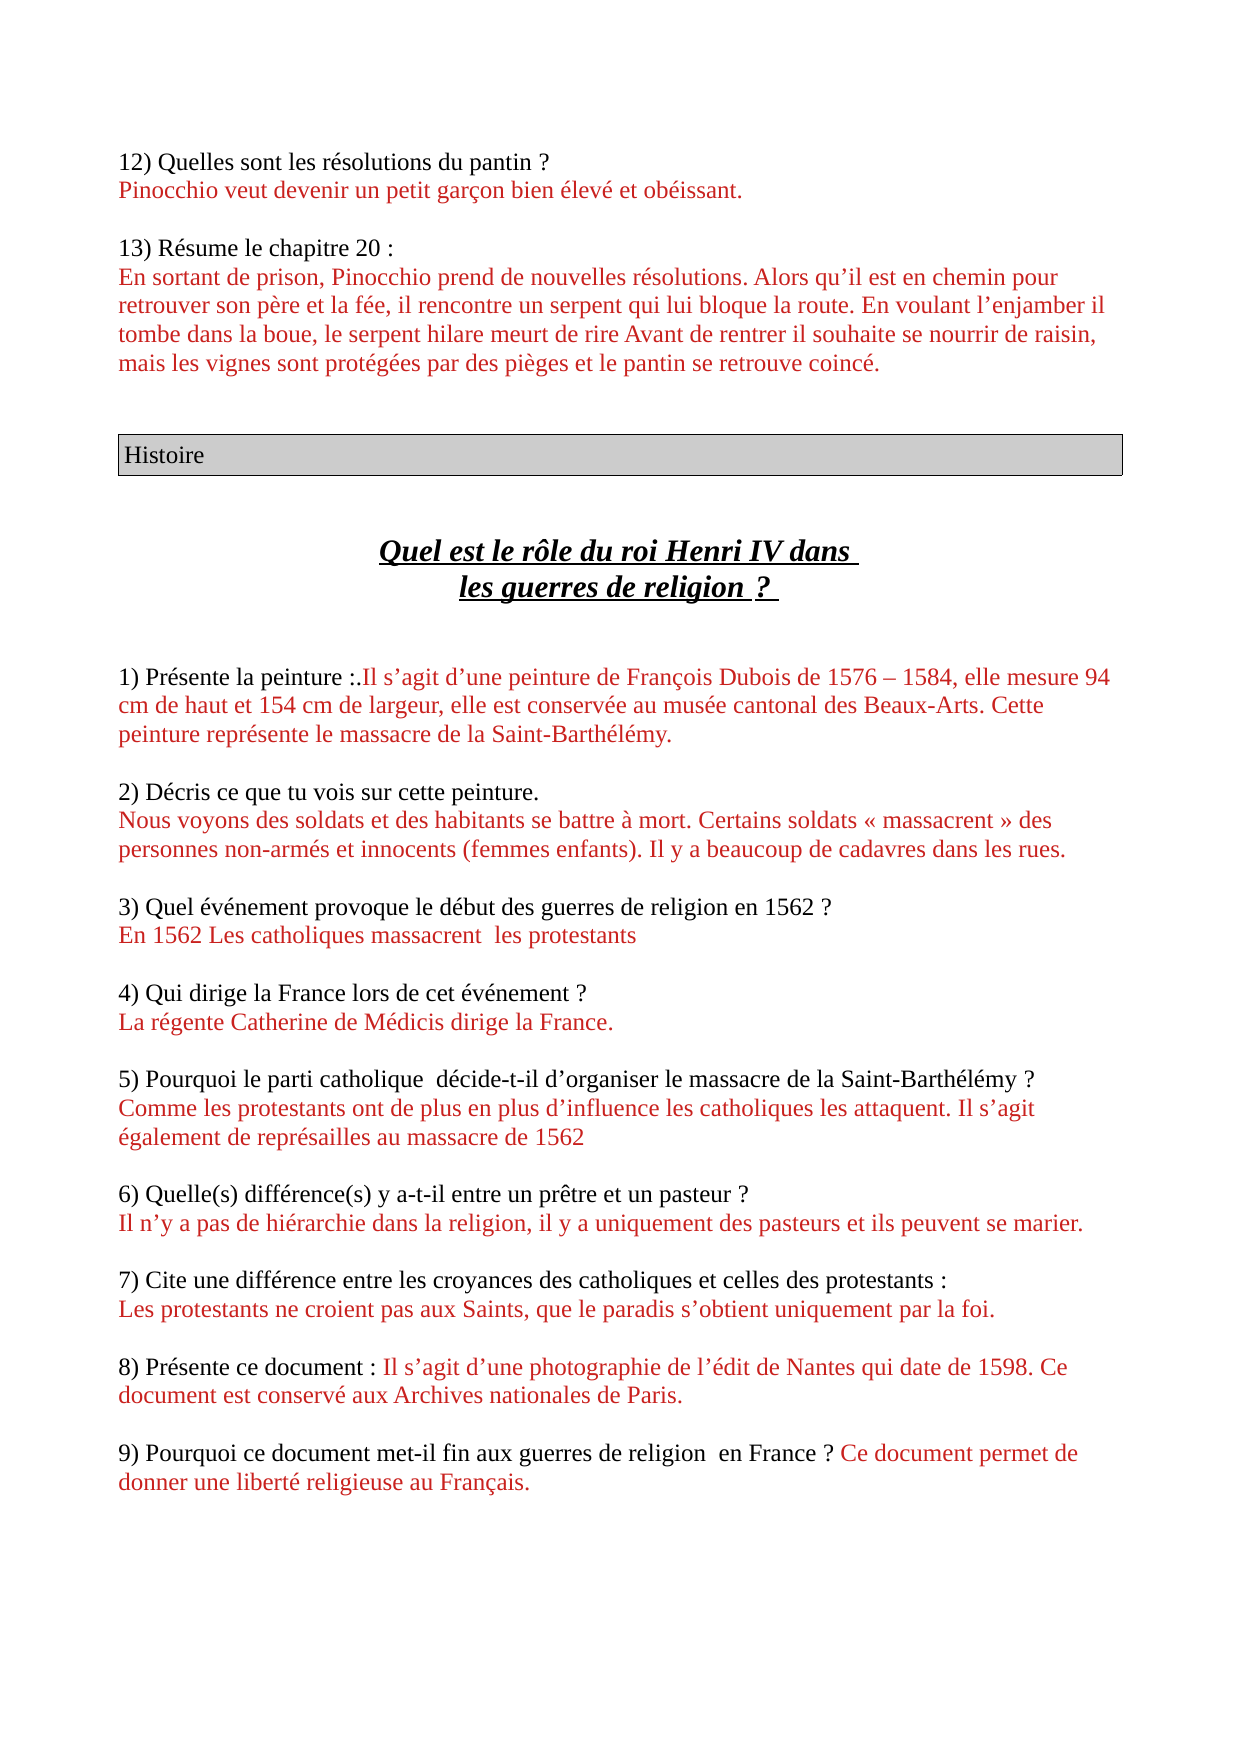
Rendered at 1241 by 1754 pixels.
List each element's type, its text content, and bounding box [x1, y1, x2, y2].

text En 1562 Les catholiques massacrent les protestants [118, 920, 1122, 949]
text les guerres de religion ? [118, 568, 1122, 604]
text En sortant de prison, Pinocchio prend de nouvelles résolutions. Alors qu’il est en chemin pour retrouver son père et la fée, il rencontre un serpent qui lui bloque la route. En voulant l’enjamber il tombe dans la boue, le serpent hilare meurt de rire Avant de rentrer il souhaite se nourrir de raisin, mais les vignes sont protégées par des pièges et le pantin se retrouve coincé. [118, 262, 1122, 377]
text 6) Quelle(s) différence(s) y a-t-il entre un prêtre et un pasteur ? [118, 1179, 1122, 1208]
text 7) Cite une différence entre les croyances des catholiques et celles des protestants : [118, 1265, 1122, 1294]
text 4) Qui dirige la France lors de cet événement ? [118, 978, 1122, 1007]
text Comme les protestants ont de plus en plus d’influence les catholiques les attaquent. Il s’agit également de représailles au massacre de 1562 [118, 1093, 1122, 1150]
text 1) Présente la peinture :.Il s’agit d’une peinture de François Dubois de 1576 – 1584, elle mesure 94 cm de haut et 154 cm de largeur, elle est conservée au musée cantonal des Beaux-Arts. Cette peinture représente le massacre de la Saint-Barthélémy. [118, 662, 1122, 748]
text 12) Quelles sont les résolutions du pantin ? [118, 147, 1122, 176]
text Nous voyons des soldats et des habitants se battre à mort. Certains soldats « massacrent » des personnes non-armés et innocents (femmes enfants). Il y a beaucoup de cadavres dans les rues. [118, 805, 1122, 863]
table_header Histoire [119, 435, 1122, 475]
text 3) Quel événement provoque le début des guerres de religion en 1562 ? [118, 892, 1122, 920]
text 9) Pourquoi ce document met-il fin aux guerres de religion en France ? Ce document permet de donner une liberté religieuse au Français. [118, 1438, 1122, 1495]
text Quel est le rôle du roi Henri IV dans [118, 532, 1122, 568]
text Les protestants ne croient pas aux Saints, que le paradis s’obtient uniquement par la foi. [118, 1294, 1122, 1323]
text 2) Décris ce que tu vois sur cette peinture. [118, 777, 1122, 805]
text 5) Pourquoi le parti catholique décide-t-il d’organiser le massacre de la Saint-Barthélémy ? [118, 1064, 1122, 1093]
text Il n’y a pas de hiérarchie dans la religion, il y a uniquement des pasteurs et ils peuvent se marier. [118, 1208, 1122, 1237]
text 13) Résume le chapitre 20 : [118, 233, 1122, 262]
text 8) Présente ce document : Il s’agit d’une photographie de l’édit de Nantes qui date de 1598. Ce document est conservé aux Archives nationales de Paris. [118, 1352, 1122, 1409]
text Pinocchio veut devenir un petit garçon bien élevé et obéissant. [118, 176, 1122, 204]
text La régente Catherine de Médicis dirige la France. [118, 1007, 1122, 1035]
